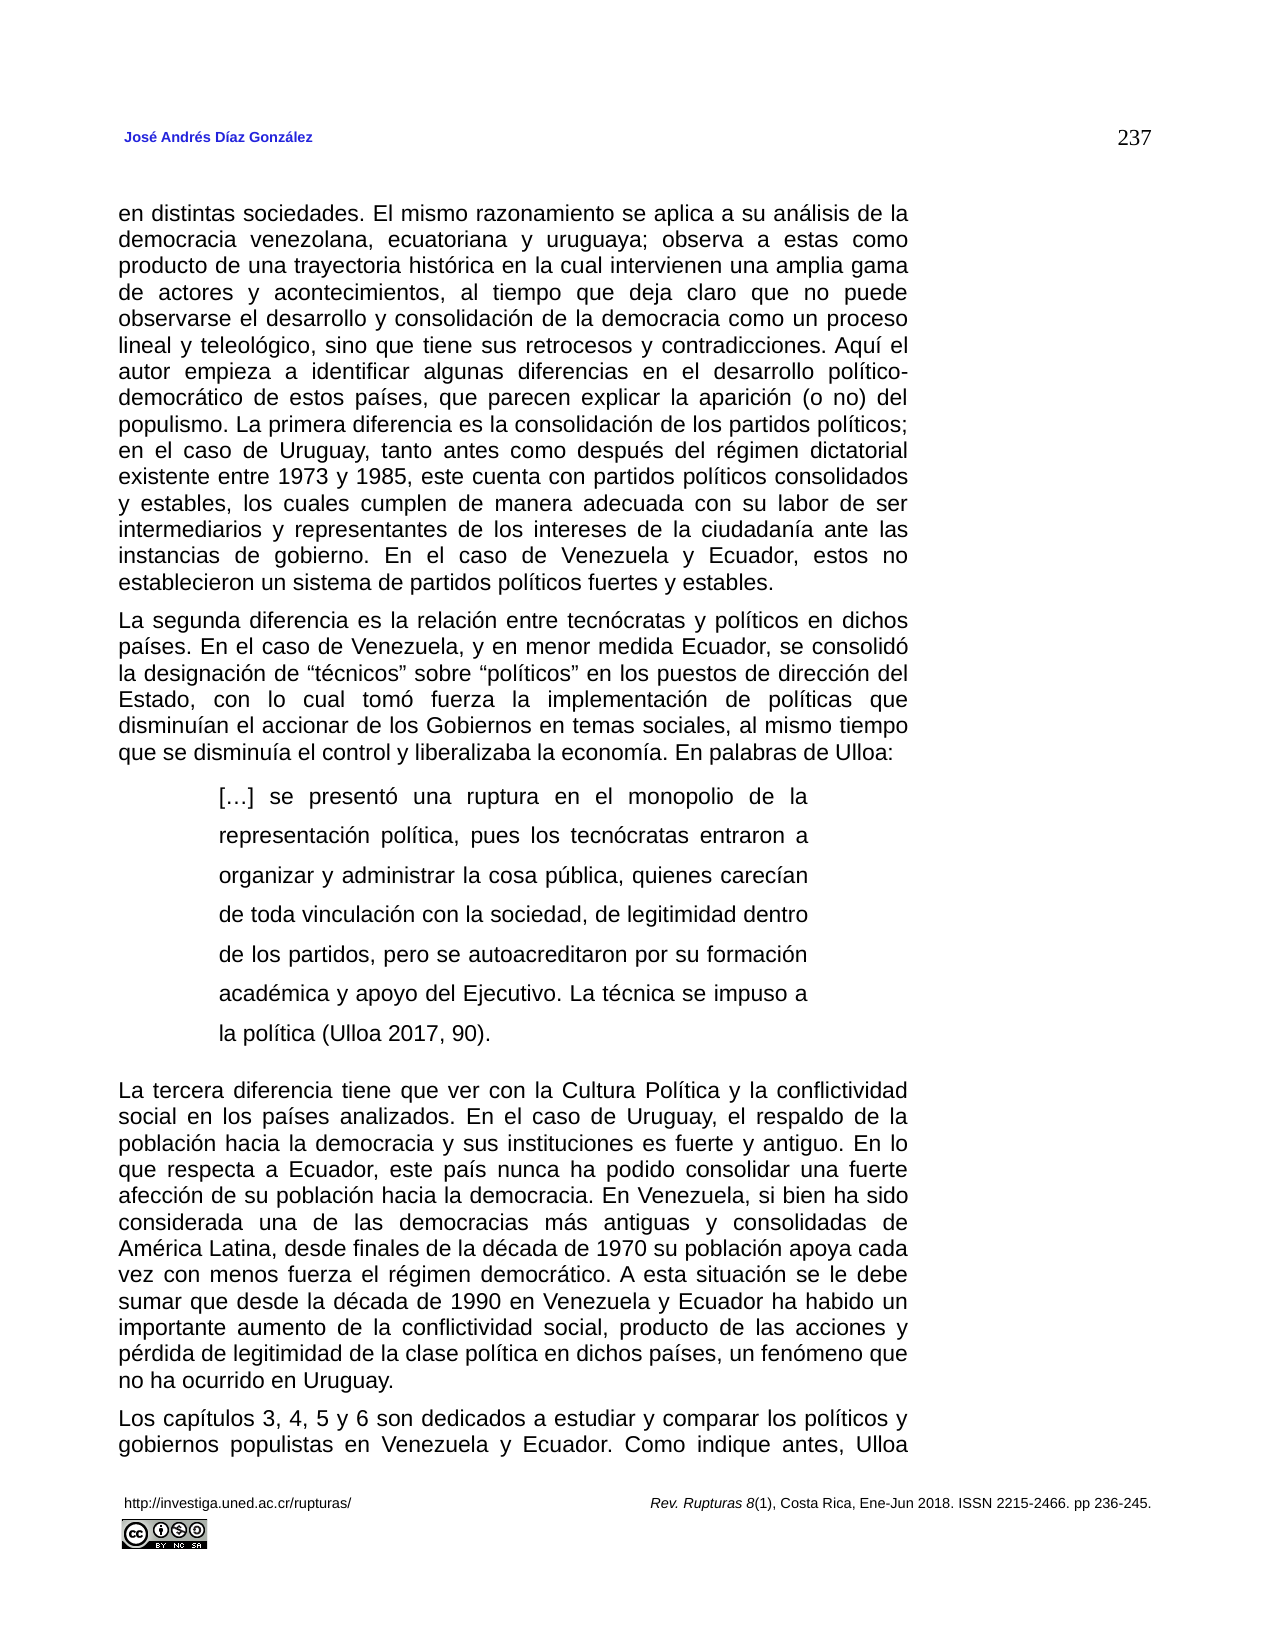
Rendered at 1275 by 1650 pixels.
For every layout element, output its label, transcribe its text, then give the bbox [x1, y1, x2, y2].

picture [121, 1519, 208, 1549]
text La segunda diferencia es la relación entre tecnócratas y políticos en dichos países. En el caso de Venezuela, y en menor medida Ecuador, se consolidó la designación de “técnicos” sobre “políticos” en los puestos de dirección del Estado, con lo cual tomó fuerza la implementación de políticas que disminuían el accionar de los Gobiernos en temas sociales, al mismo tiempo que se disminuía el control y liberalizaba la economía. En palabras de Ulloa: [118, 607, 909, 765]
text La tercera diferencia tiene que ver con la Cultura Política y la conflictividad social en los países analizados. En el caso de Uruguay, el respaldo de la población hacia la democracia y sus instituciones es fuerte y antiguo. En lo que respecta a Ecuador, este país nunca ha podido consolidar una fuerte afección de su población hacia la democracia. En Venezuela, si bien ha sido considerada una de las democracias más antiguas y consolidadas de América Latina, desde finales de la década de 1970 su población apoya cada vez con menos fuerza el régimen democrático. A esta situación se le debe sumar que desde la década de 1990 en Venezuela y Ecuador ha habido un importante aumento de la conflictividad social, producto de las acciones y pérdida de legitimidad de la clase política en dichos países, un fenómeno que no ha ocurrido en Uruguay. [118, 1077, 909, 1393]
text Los capítulos 3, 4, 5 y 6 son dedicados a estudiar y comparar los políticos y gobiernos populistas en Venezuela y Ecuador. Como indique antes, Ulloa [118, 1405, 909, 1457]
text en distintas sociedades. El mismo razonamiento se aplica a su análisis de la democracia venezolana, ecuatoriana y uruguaya; observa a estas como producto de una trayectoria histórica en la cual intervienen una amplia gama de actores y acontecimientos, al tiempo que deja claro que no puede observarse el desarrollo y consolidación de la democracia como un proceso lineal y teleológico, sino que tiene sus retrocesos y contradicciones. Aquí el autor empieza a identificar algunas diferencias en el desarrollo político-democrático de estos países, que parecen explicar la aparición (o no) del populismo. La primera diferencia es la consolidación de los partidos políticos; en el caso de Uruguay, tanto antes como después del régimen dictatorial existente entre 1973 y 1985, este cuenta con partidos políticos consolidados y estables, los cuales cumplen de manera adecuada con su labor de ser intermediarios y representantes de los intereses de la ciudadanía ante las instancias de gobierno. En el caso de Venezuela y Ecuador, estos no establecieron un sistema de partidos políticos fuertes y estables. [118, 200, 909, 595]
text […] se presentó una ruptura en el monopolio de la representación política, pues los tecnócratas entraron a organizar y administrar la cosa pública, quienes carecían de toda vinculación con la sociedad, de legitimidad dentro de los partidos, pero se autoacreditaron por su formación académica y apoyo del Ejecutivo. La técnica se impuso a la política (Ulloa 2017, 90). [218, 783, 808, 1046]
